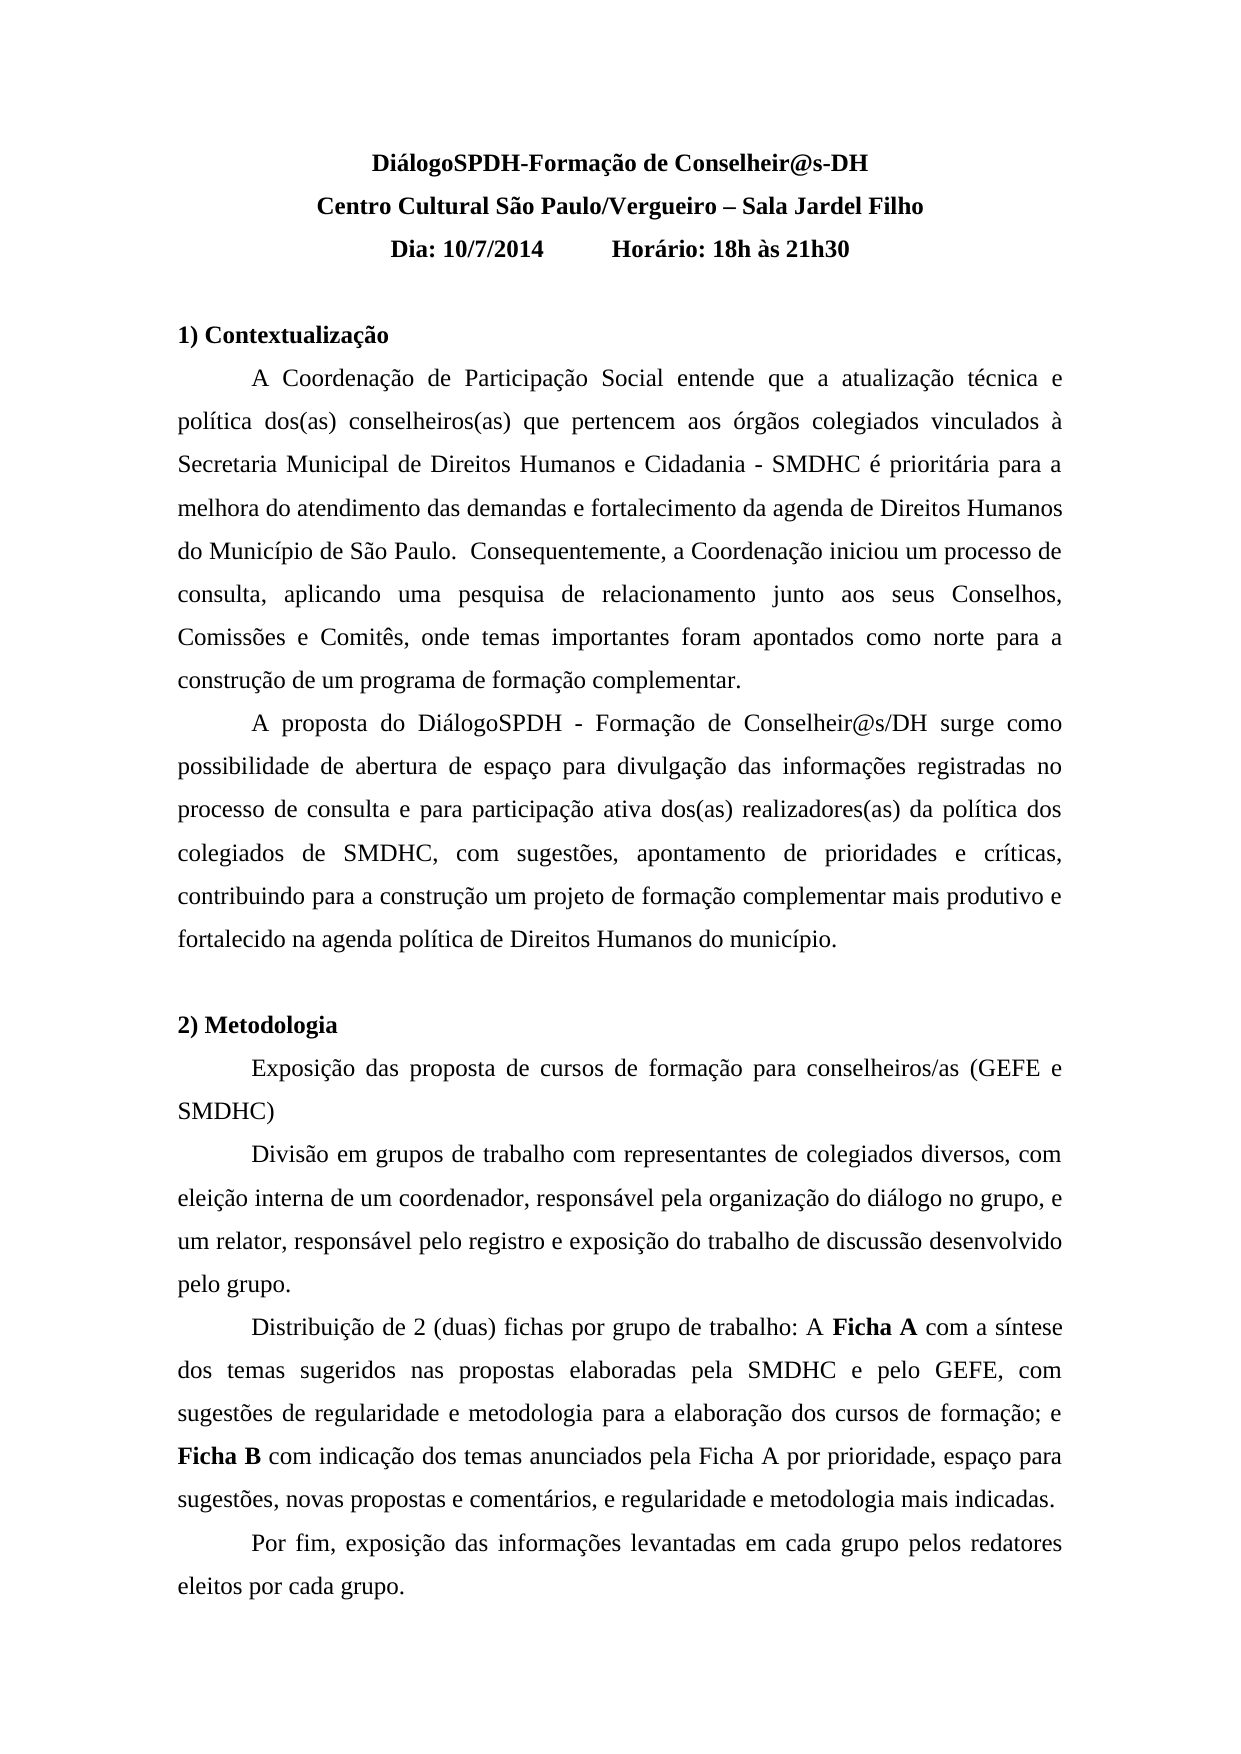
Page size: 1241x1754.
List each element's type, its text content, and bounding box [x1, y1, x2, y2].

text Centro Cultural São Paulo/Vergueiro – Sala Jardel Filho [177, 191, 1063, 219]
text Dia: 10/7/2014 Horário: 18h às 21h30 [177, 234, 1063, 263]
subtitle A Coordenação de Participação Social entende que a atualização técnica e política dos(as) conselheiros(as) que pertencem aos órgãos colegiados vinculados à Secretaria Municipal de Direitos Humanos e Cidadania - SMDHC é prioritária para a melhora do atendimento das demandas e fortalecimento da agenda de Direitos Humanos do Município de São Paulo. Consequentemente, a Coordenação iniciou um processo de consulta, aplicando uma pesquisa de relacionamento junto aos seus Conselhos, Comissões e Comitês, onde temas importantes foram apontados como norte para a construção de um programa de formação complementar. [177, 363, 1063, 694]
text 2) Metodologia [177, 1010, 1063, 1039]
text Distribuição de 2 (duas) fichas por grupo de trabalho: A Ficha A com a síntese dos temas sugeridos nas propostas elaboradas pela SMDHC e pelo GEFE, com sugestões de regularidade e metodologia para a elaboração dos cursos de formação; e Ficha B com indicação dos temas anunciados pela Ficha A por prioridade, espaço para sugestões, novas propostas e comentários, e regularidade e metodologia mais indicadas. [177, 1312, 1063, 1513]
text A proposta do DiálogoSPDH - Formação de Conselheir@s/DH surge como possibilidade de abertura de espaço para divulgação das informações registradas no processo de consulta e para participação ativa dos(as) realizadores(as) da política dos colegiados de SMDHC, com sugestões, apontamento de prioridades e críticas, contribuindo para a construção um projeto de formação complementar mais produtivo e fortalecido na agenda política de Direitos Humanos do município. [177, 708, 1063, 953]
text 1) Contextualização [177, 320, 1063, 349]
text Por fim, exposição das informações levantadas em cada grupo pelos redatores eleitos por cada grupo. [177, 1528, 1063, 1599]
text Divisão em grupos de trabalho com representantes de colegiados diversos, com eleição interna de um coordenador, responsável pela organização do diálogo no grupo, e um relator, responsável pelo registro e exposição do trabalho de discussão desenvolvido pelo grupo. [177, 1139, 1063, 1298]
text Exposição das proposta de cursos de formação para conselheiros/as (GEFE e SMDHC) [177, 1053, 1063, 1125]
text DiálogoSPDH-Formação de Conselheir@s-DH [177, 148, 1063, 176]
